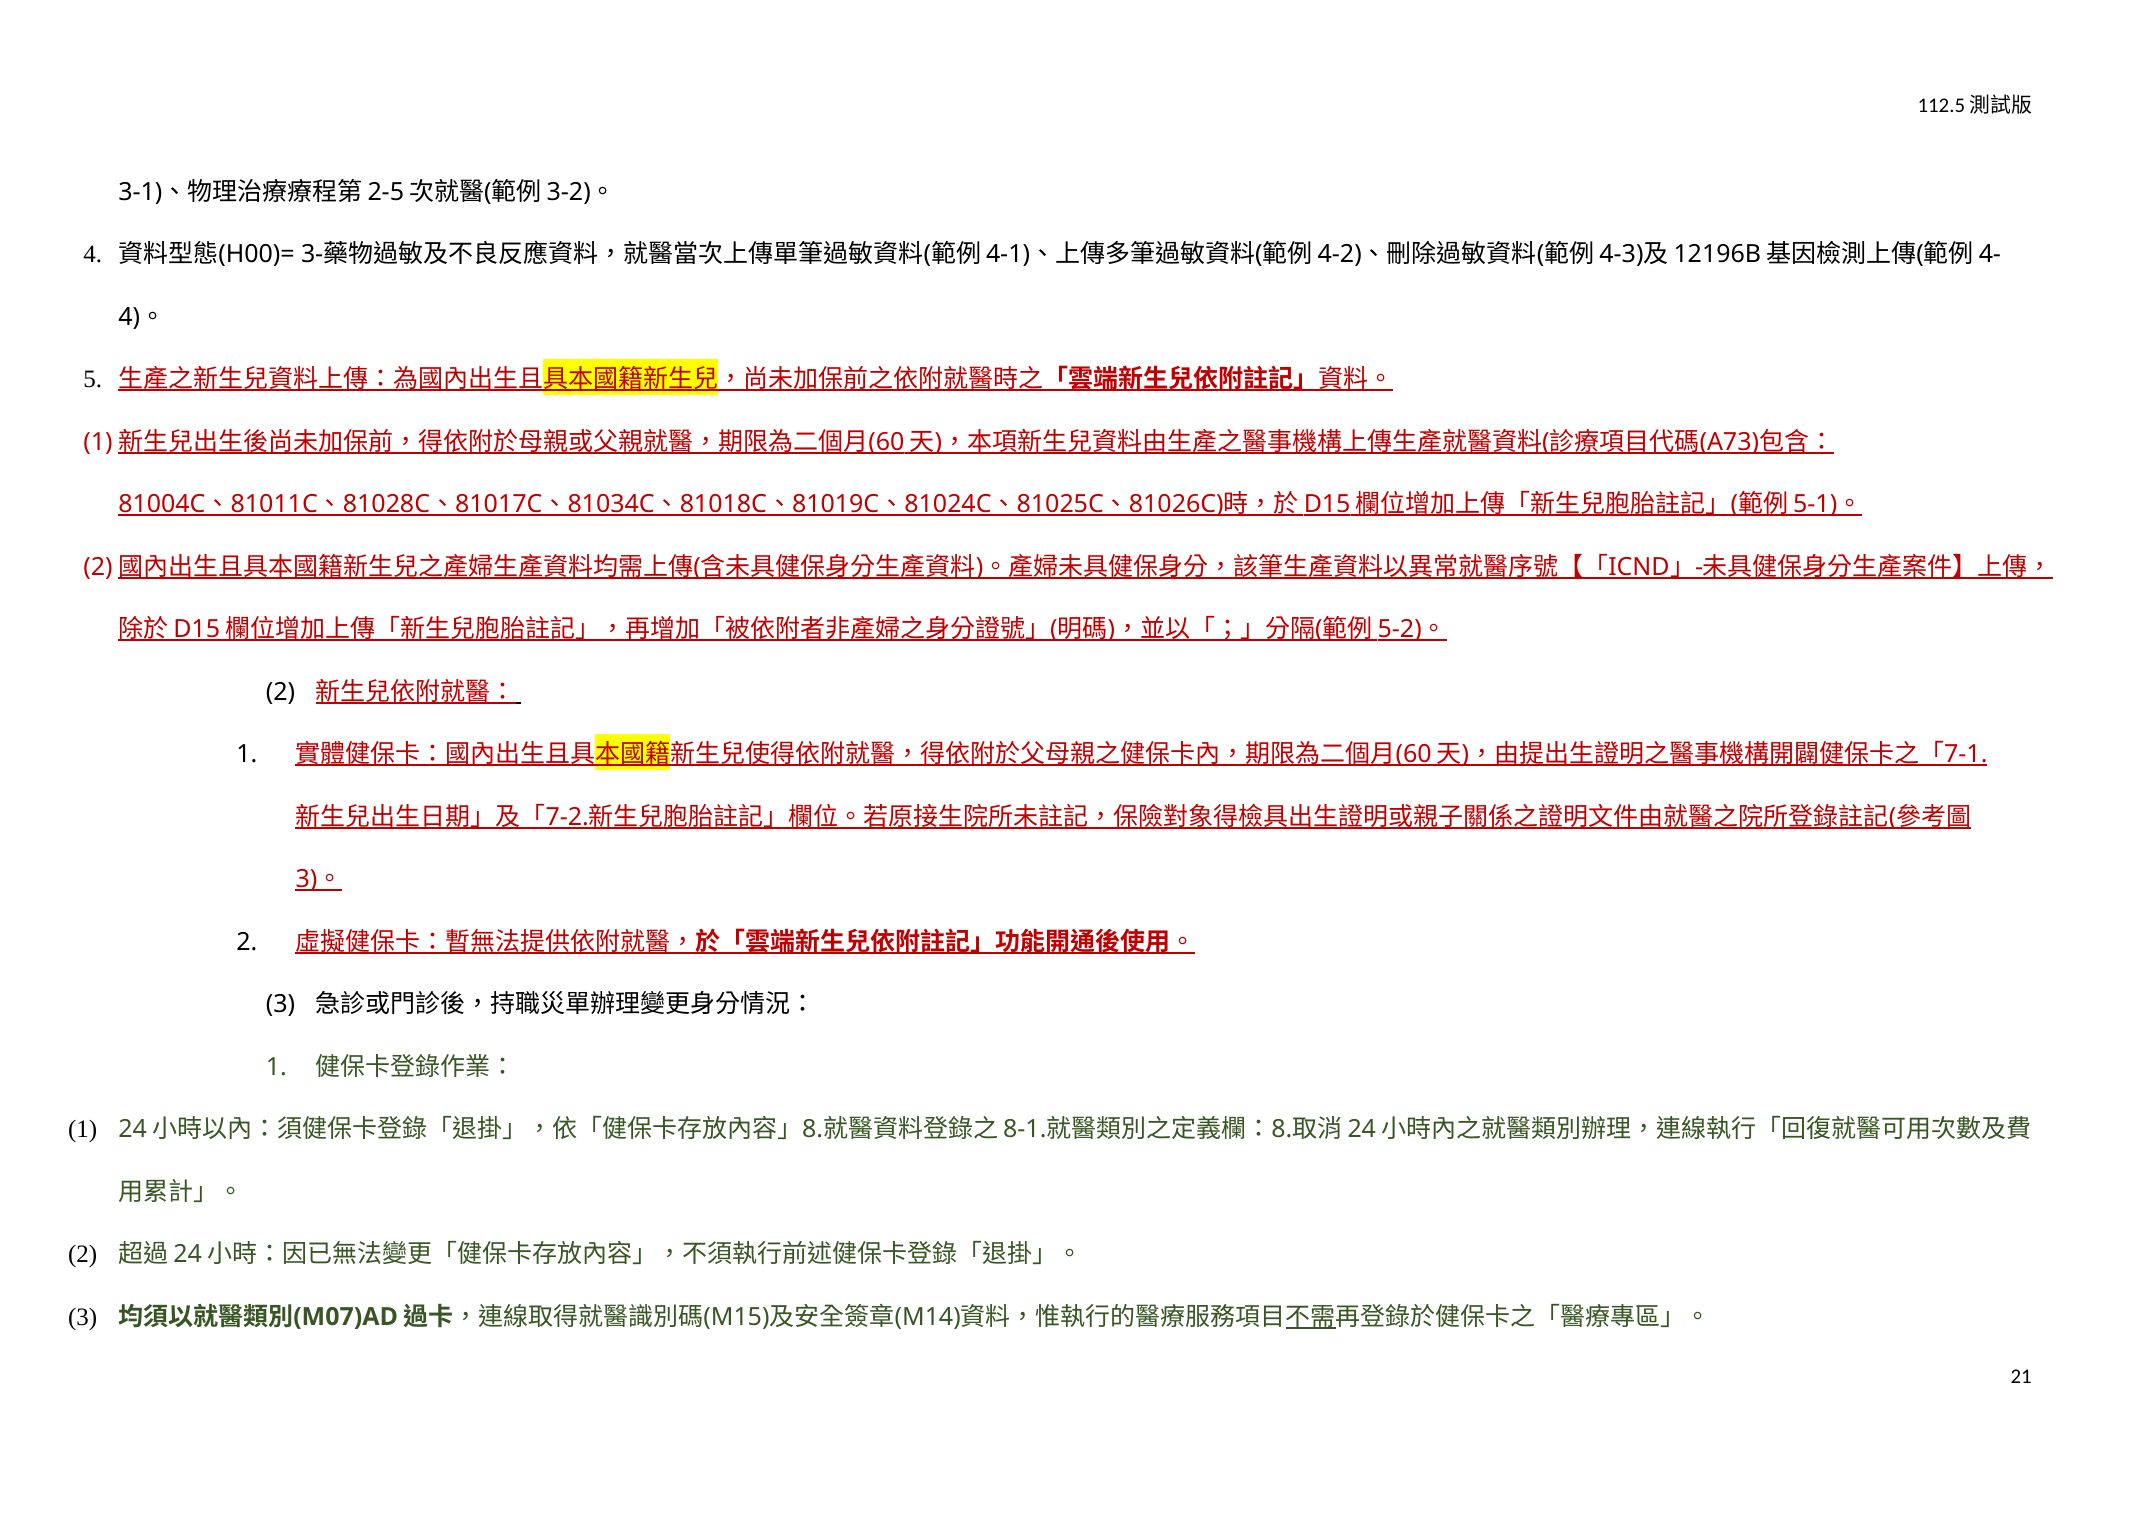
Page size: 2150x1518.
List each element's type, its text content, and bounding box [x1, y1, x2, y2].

list 3-1)、物理治療療程第2-5次就醫(範例3-2)。 [83, 147, 2031, 210]
list 新生兒出生後尚未加保前，得依附於母親或父親就醫，期限為二個月(60天)，本項新生兒資料由生產之醫事機構上傳生產就醫資料(診療項目代碼(A73)包含：81004C、81011C、81028C、81017C、81034C、81018C、81019C、81024C、81025C、81026C)時，於D15欄位增加上傳「新生兒胞胎註記」(範例5-1)。 [83, 397, 2031, 522]
list 實體健保卡：國內出生且具本國籍新生兒使得依附就醫，得依附於父母親之健保卡內，期限為二個月(60天)，由提出生證明之醫事機構開闢健保卡之「7-1.新生兒出生日期」及「7-2.新生兒胞胎註記」欄位。若原接生院所未註記，保險對象得檢具出生證明或親子關係之證明文件由就醫之院所登錄註記(參考圖3)。 [236, 710, 2006, 897]
list 急診或門診後，持職災單辦理變更身分情況： [266, 960, 2006, 1022]
list 資料型態(H00)= 3-藥物過敏及不良反應資料，就醫當次上傳單筆過敏資料(範例4-1)、上傳多筆過敏資料(範例4-2)、刪除過敏資料(範例4-3)及12196B基因檢測上傳(範例4-4)。 [83, 210, 2031, 335]
list 國內出生且具本國籍新生兒之產婦生產資料均需上傳(含未具健保身分生產資料)。產婦未具健保身分，該筆生產資料以異常就醫序號【「ICND」-未具健保身分生產案件】上傳，除於D15欄位增加上傳「新生兒胞胎註記」，再增加「被依附者非產婦之身分證號」(明碼)，並以「；」分隔(範例5-2)。 [83, 522, 2031, 647]
list 虛擬健保卡：暫無法提供依附就醫，於「雲端新生兒依附註記」功能開通後使用。 [236, 897, 2006, 960]
list 健保卡登錄作業： [266, 1022, 2031, 1085]
list 24小時以內：須健保卡登錄「退掛」，依「健保卡存放內容」8.就醫資料登錄之8-1.就醫類別之定義欄：8.取消24小時內之就醫類別辦理，連線執行「回復就醫可用次數及費用累計」。 [68, 1085, 2031, 1210]
list 超過24小時：因已無法變更「健保卡存放內容」，不須執行前述健保卡登錄「退掛」。 [68, 1210, 2031, 1272]
list 生產之新生兒資料上傳：為國內出生且具本國籍新生兒，尚未加保前之依附就醫時之「雲端新生兒依附註記」資料。 [83, 335, 2031, 397]
list 新生兒依附就醫： [266, 647, 2006, 710]
list 均須以就醫類別(M07)AD過卡，連線取得就醫識別碼(M15)及安全簽章(M14)資料，惟執行的醫療服務項目不需再登錄於健保卡之「醫療專區」。 [68, 1272, 2031, 1335]
